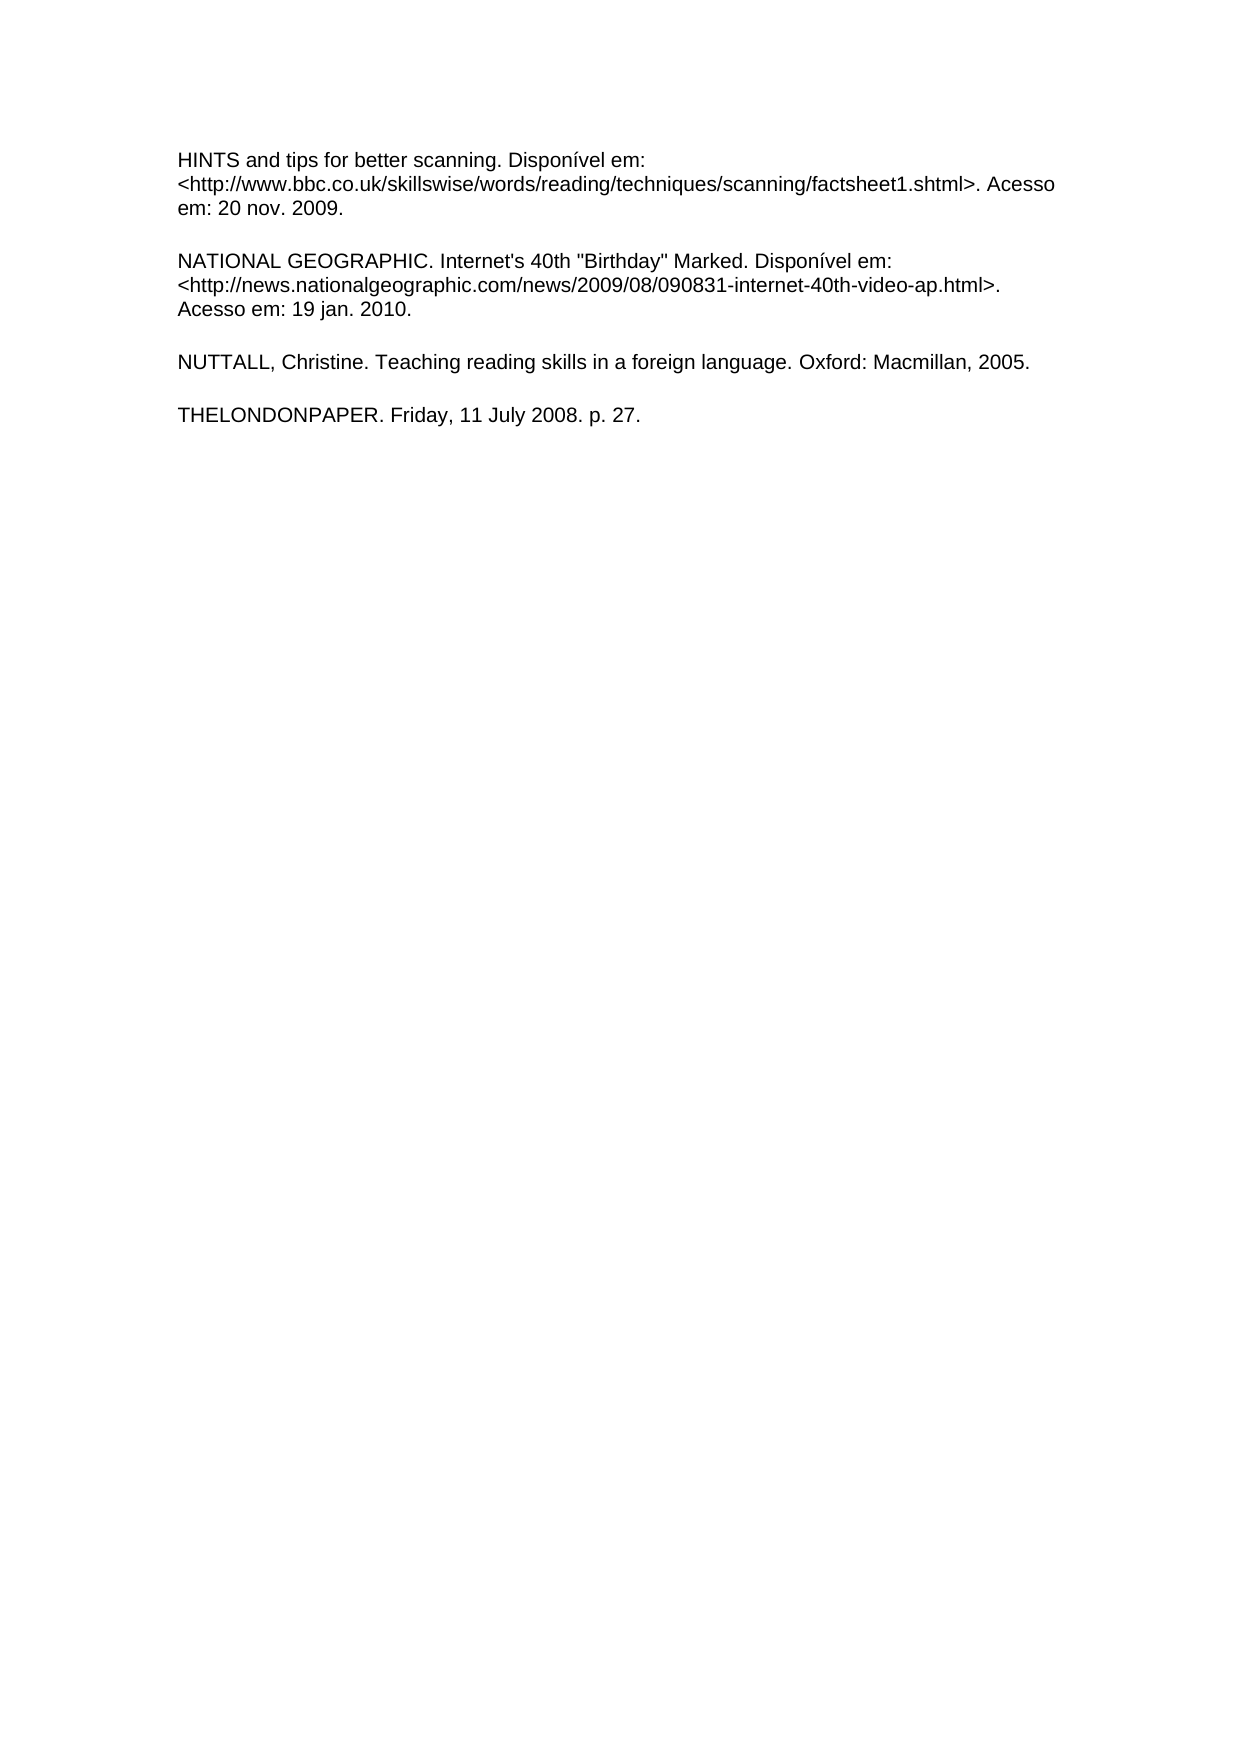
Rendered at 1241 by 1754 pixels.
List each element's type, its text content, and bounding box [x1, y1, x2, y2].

text HINTS and tips for better scanning. Disponível em: <http://www.bbc.co.uk/skillswise/words/reading/techniques/scanning/factsheet1.shtml>. Acesso em: 20 nov. 2009. [177, 148, 1063, 219]
text NUTTALL, Christine. Teaching reading skills in a foreign language. Oxford: Macmillan, 2005. [177, 350, 1063, 374]
text THELONDONPAPER. Friday, 11 July 2008. p. 27. [177, 403, 1063, 427]
text NATIONAL GEOGRAPHIC. Internet's 40th "Birthday" Marked. Disponível em: <http://news.nationalgeographic.com/news/2009/08/090831-internet-40th-video-ap.html>. Acesso em: 19 jan. 2010. [177, 249, 1063, 321]
